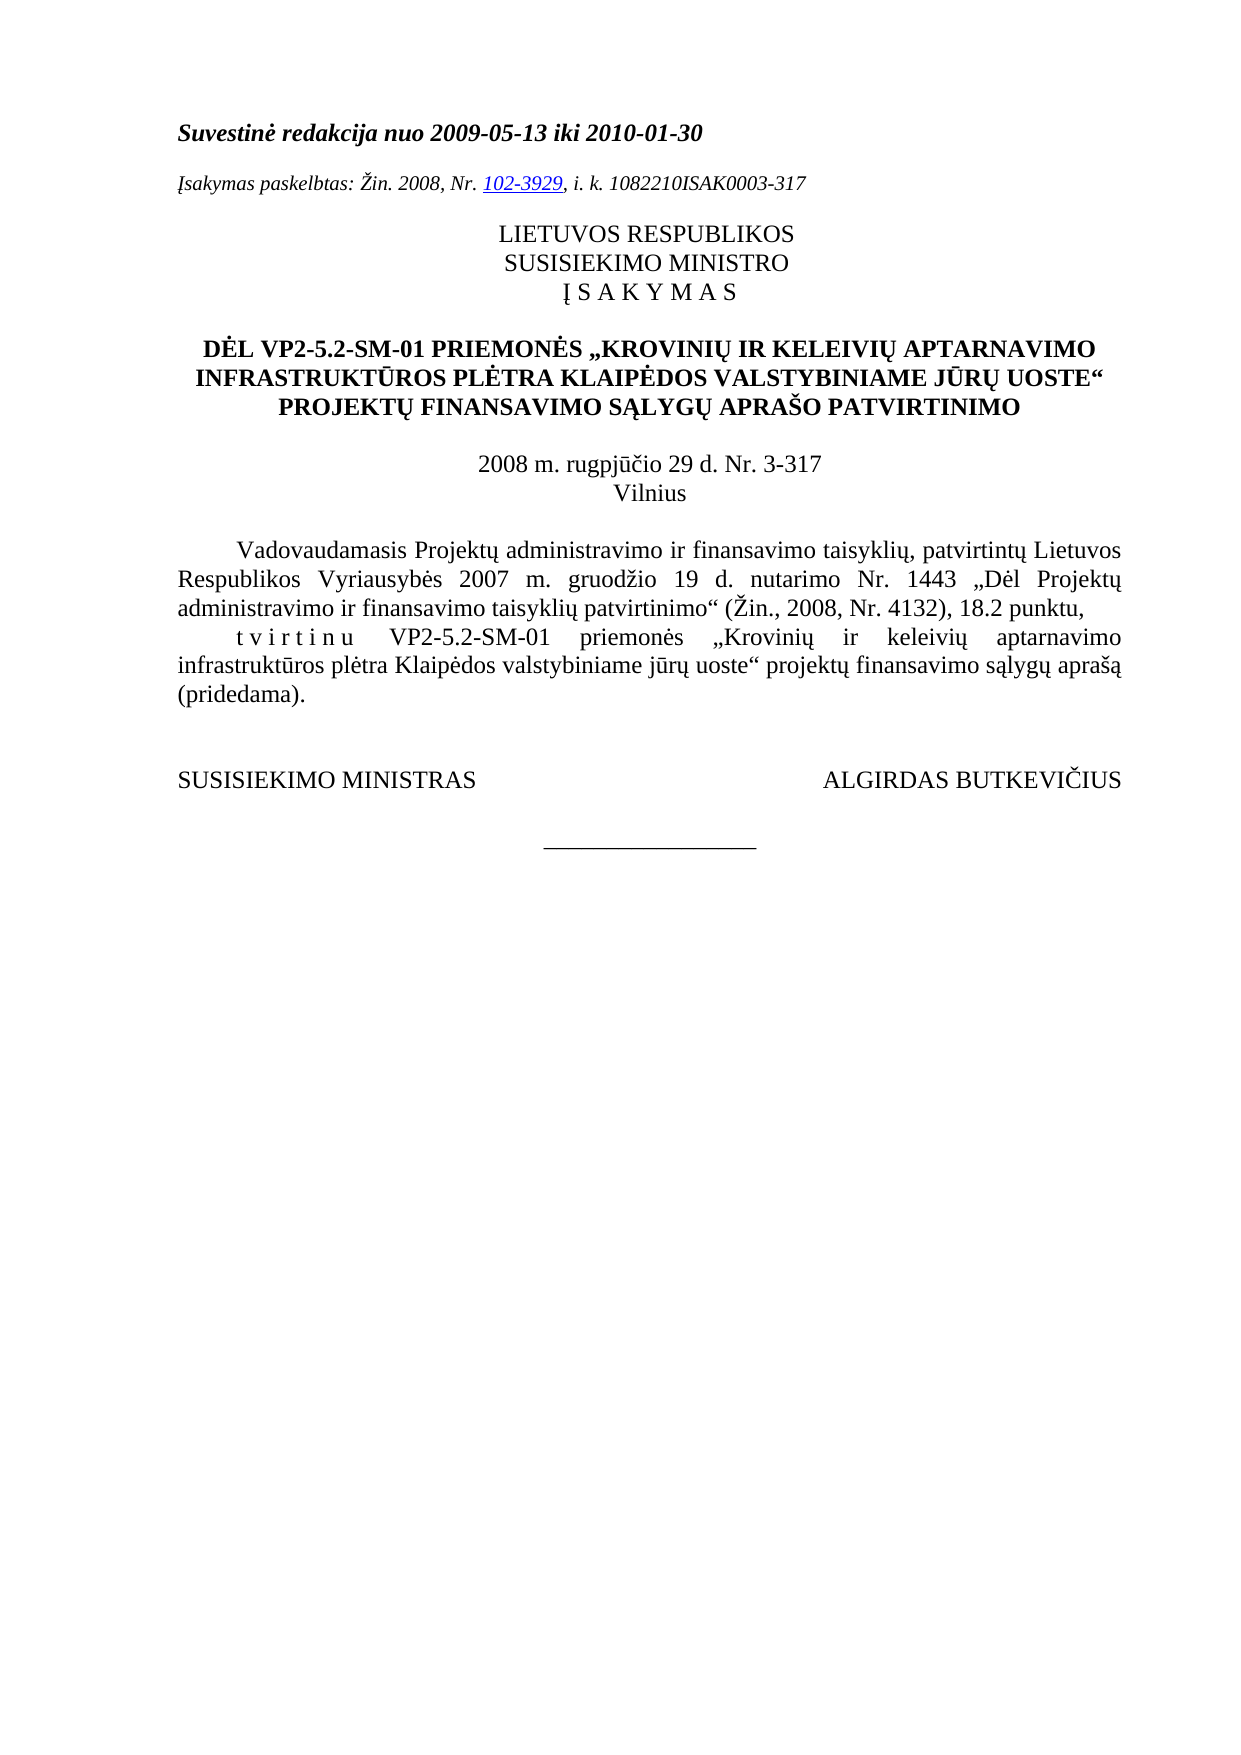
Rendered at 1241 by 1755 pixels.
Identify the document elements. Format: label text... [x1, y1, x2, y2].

text Vilnius [177, 478, 1122, 507]
text ĮSAKYMAS [177, 277, 1122, 305]
text 2008 m. rugpjūčio 29 d. Nr. 3-317 [177, 449, 1122, 478]
text _________________ [177, 823, 1122, 852]
text tvirtinu VP2-5.2-SM-01 priemonės „Krovinių ir keleivių aptarnavimo infrastruktūros plėtra Klaipėdos valstybiniame jūrų uoste“ projektų finansavimo sąlygų aprašą (pridedama). [177, 622, 1122, 708]
text LIETUVOS RESPUBLIKOS [177, 219, 1122, 248]
text Vadovaudamasis Projektų administravimo ir finansavimo taisyklių, patvirtintų Lietuvos Respublikos Vyriausybės 2007 m. gruodžio 19 d. nutarimo Nr. 1443 „Dėl Projektų administravimo ir finansavimo taisyklių patvirtinimo“ (Žin., 2008, Nr. 4132), 18.2 punktu, [177, 535, 1122, 622]
text SUSISIEKIMO MINISTRO [177, 248, 1122, 277]
text DĖL VP2-5.2-SM-01 PRIEMONĖS „KROVINIŲ IR KELEIVIŲ APTARNAVIMO INFRASTRUKTŪROS PLĖTRA KLAIPĖDOS VALSTYBINIAME JŪRŲ UOSTE“ PROJEKTŲ FINANSAVIMO SĄLYGŲ APRAŠO PATVIRTINIMO [177, 334, 1122, 420]
text Įsakymas paskelbtas: Žin. 2008, Nr. 102-3929, i. k. 1082210ISAK0003-317 [177, 171, 1122, 195]
text Suvestinė redakcija nuo 2009-05-13 iki 2010-01-30 [177, 118, 1122, 147]
text SUSISIEKIMO MINISTRAS ALGIRDAS BUTKEVIČIUS [177, 765, 1122, 794]
